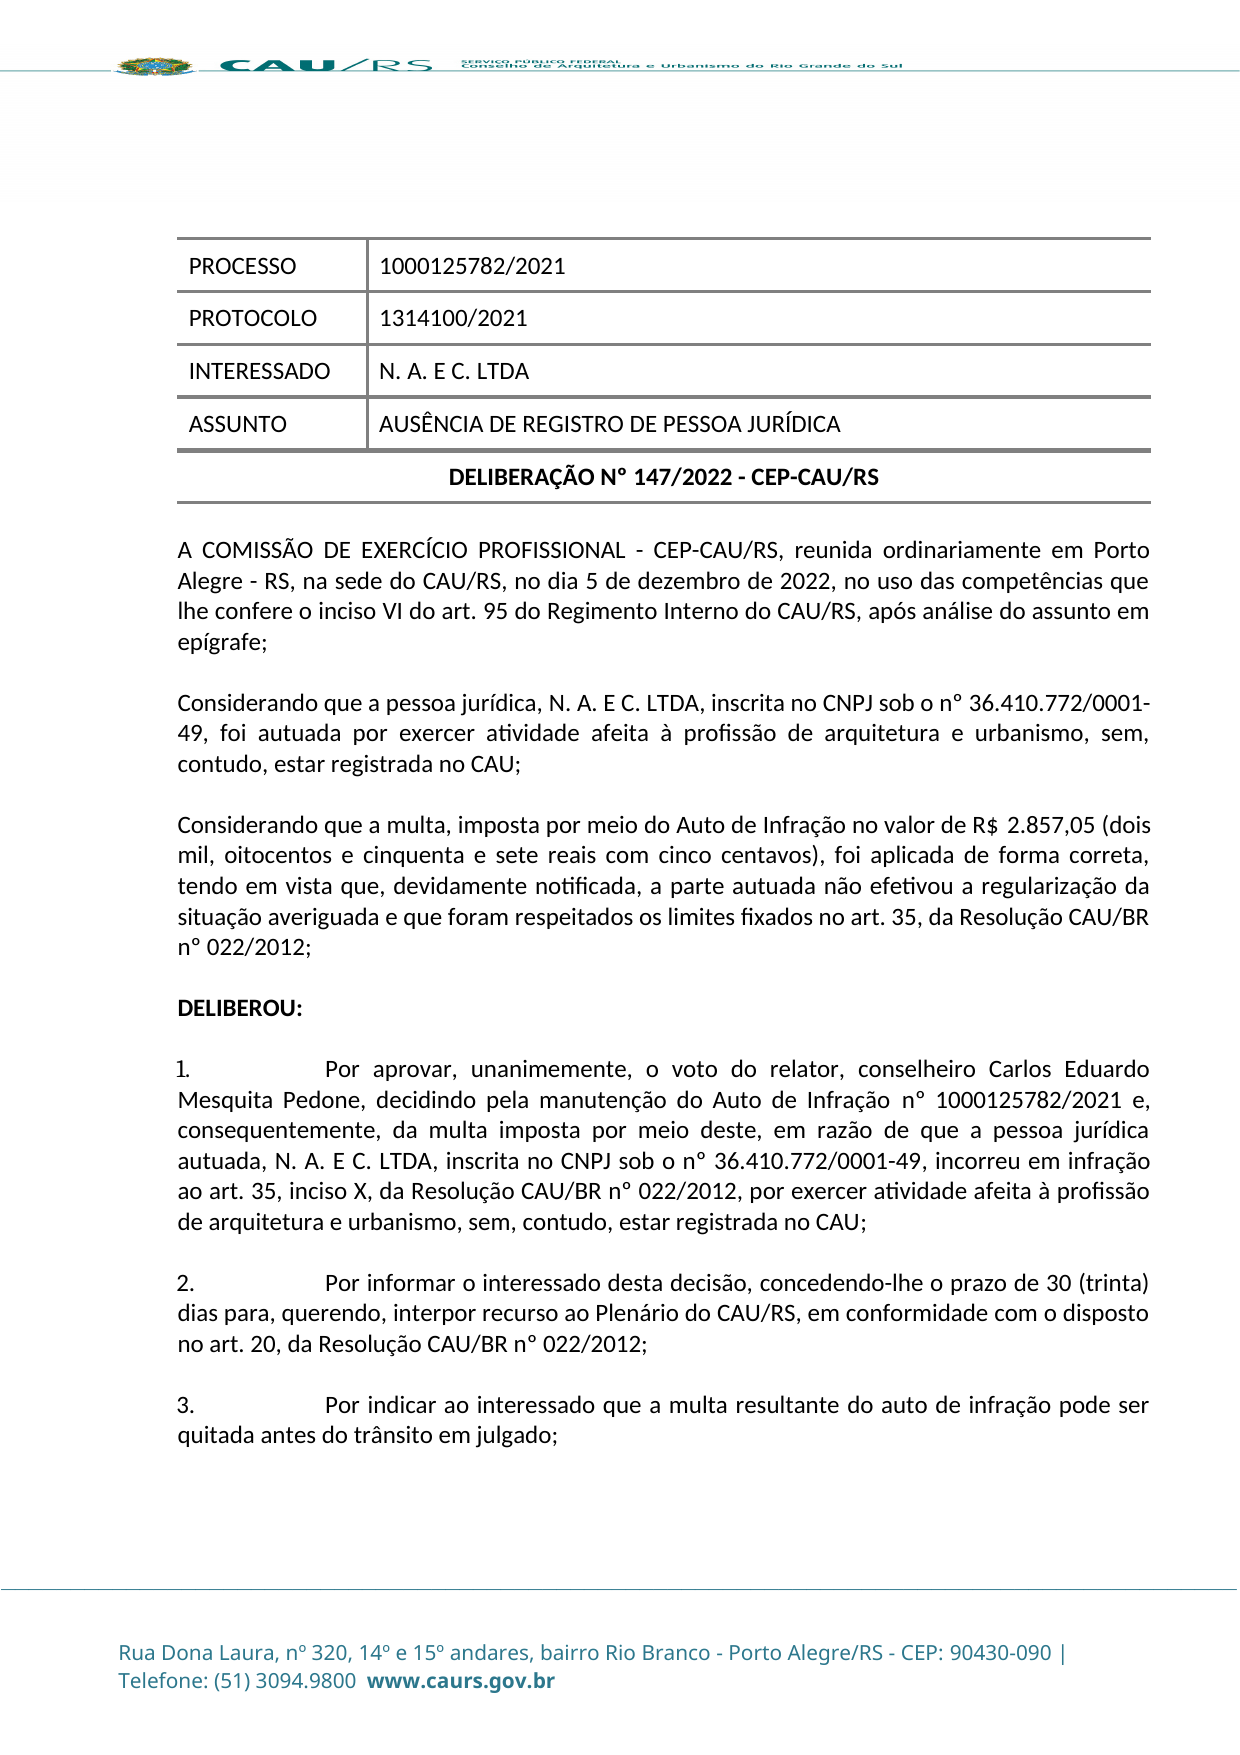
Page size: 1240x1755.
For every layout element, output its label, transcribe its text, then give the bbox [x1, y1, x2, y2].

table_cell PROTOCOLO [177, 293, 366, 343]
list Por indicar ao interessado que a multa resultante do auto de infração pode ser quitada antes do trânsito em julgado; [176, 1389, 1151, 1450]
text DELIBEROU: [177, 992, 1151, 1023]
text Considerando que a pessoa jurídica, N. A. E C. LTDA, inscrita no CNPJ sob o nº 36.410.772/0001-49, foi autuada por exercer atividade afeita à profissão de arquitetura e urbanismo, sem, contudo, estar registrada no CAU; [177, 687, 1151, 779]
table_cell 1314100/2021 [369, 293, 1151, 343]
list Por aprovar, unanimemente, o voto do relator, conselheiro Carlos Eduardo Mesquita Pedone, decidindo pela manutenção do Auto de Infração nº 1000125782/2021 e, consequentemente, da multa imposta por meio deste, em razão de que a pessoa jurídica autuada, N. A. E C. LTDA, inscrita no CNPJ sob o nº 36.410.772/0001-49, incorreu em infração ao art. 35, inciso X, da Resolução CAU/BR nº 022/2012, por exercer atividade afeita à profissão de arquitetura e urbanismo, sem, contudo, estar registrada no CAU; [176, 1053, 1151, 1236]
table_cell ASSUNTO [177, 399, 366, 448]
table_header PROCESSO [177, 240, 366, 290]
table_cell INTERESSADO [177, 346, 366, 395]
table_cell N. A. E C. LTDA [369, 346, 1151, 395]
table_cell DELIBERAÇÃO Nº 147/2022 - CEP-CAU/RS [177, 453, 1151, 501]
text A COMISSÃO DE EXERCÍCIO PROFISSIONAL - CEP-CAU/RS, reunida ordinariamente em Porto Alegre - RS, na sede do CAU/RS, no dia 5 de dezembro de 2022, no uso das competências que lhe confere o inciso VI do art. 95 do Regimento Interno do CAU/RS, após análise do assunto em epígrafe; [177, 534, 1151, 657]
table_cell AUSÊNCIA DE REGISTRO DE PESSOA JURÍDICA [369, 399, 1151, 448]
text Considerando que a multa, imposta por meio do Auto de Infração no valor de R$ 2.857,05 (dois mil, oitocentos e cinquenta e sete reais com cinco centavos), foi aplicada de forma correta, tendo em vista que, devidamente notificada, a parte autuada não efetivou a regularização da situação averiguada e que foram respeitados os limites fixados no art. 35, da Resolução CAU/BR nº 022/2012; [177, 809, 1151, 962]
list Por informar o interessado desta decisão, concedendo-lhe o prazo de 30 (trinta) dias para, querendo, interpor recurso ao Plenário do CAU/RS, em conformidade com o disposto no art. 20, da Resolução CAU/BR nº 022/2012; [176, 1267, 1151, 1358]
table_header 1000125782/2021 [369, 240, 1151, 290]
